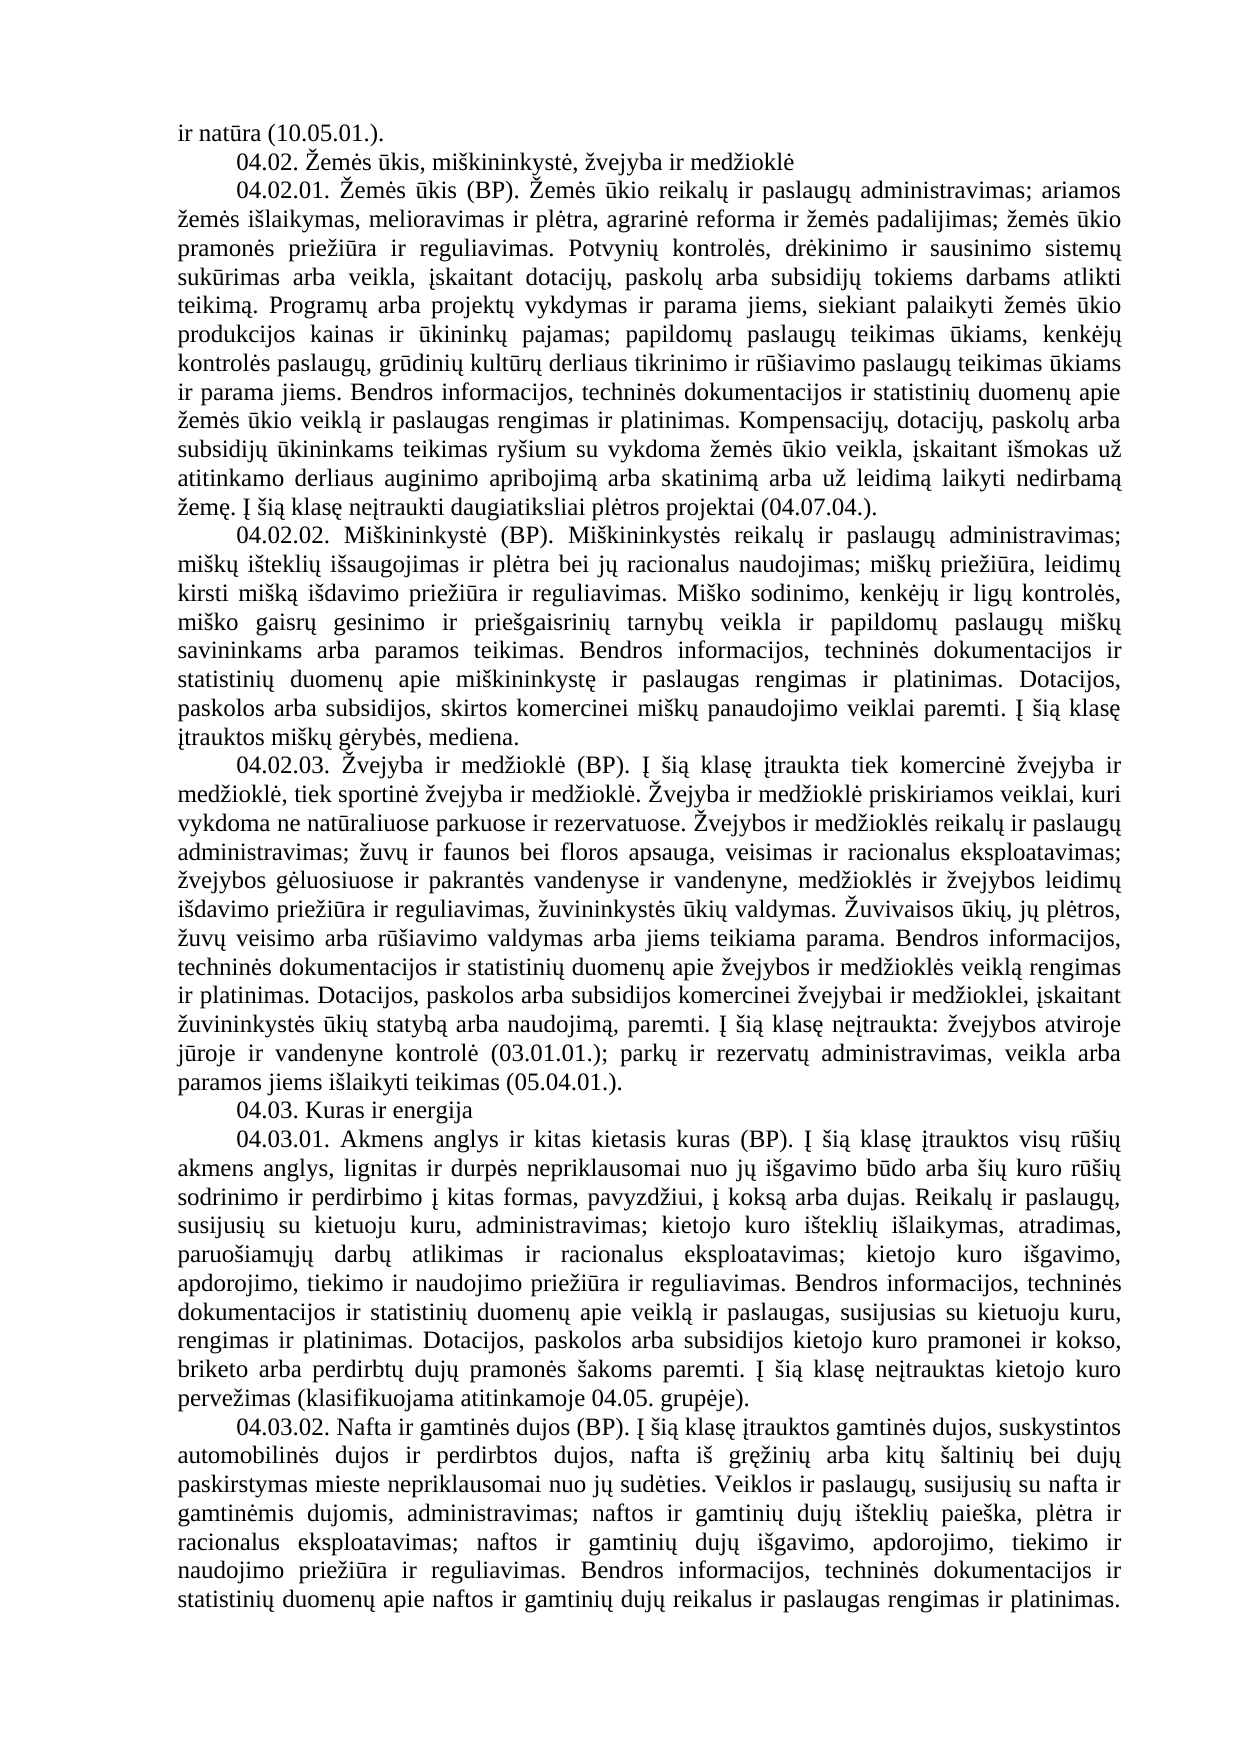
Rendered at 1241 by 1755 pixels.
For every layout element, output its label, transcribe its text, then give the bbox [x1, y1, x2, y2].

text 04.02.01. Žemės ūkis (BP). Žemės ūkio reikalų ir paslaugų administravimas; ariamos žemės išlaikymas, melioravimas ir plėtra, agrarinė reforma ir žemės padalijimas; žemės ūkio pramonės priežiūra ir reguliavimas. Potvynių kontrolės, drėkinimo ir sausinimo sistemų sukūrimas arba veikla, įskaitant dotacijų, paskolų arba subsidijų tokiems darbams atlikti teikimą. Programų arba projektų vykdymas ir parama jiems, siekiant palaikyti žemės ūkio produkcijos kainas ir ūkininkų pajamas; papildomų paslaugų teikimas ūkiams, kenkėjų kontrolės paslaugų, grūdinių kultūrų derliaus tikrinimo ir rūšiavimo paslaugų teikimas ūkiams ir parama jiems. Bendros informacijos, techninės dokumentacijos ir statistinių duomenų apie žemės ūkio veiklą ir paslaugas rengimas ir platinimas. Kompensacijų, dotacijų, paskolų arba subsidijų ūkininkams teikimas ryšium su vykdoma žemės ūkio veikla, įskaitant išmokas už atitinkamo derliaus auginimo apribojimą arba skatinimą arba už leidimą laikyti nedirbamą žemę. Į šią klasę neįtraukti daugiatiksliai plėtros projektai (04.07.04.). [177, 176, 1122, 521]
text 04.03.02. Nafta ir gamtinės dujos (BP). Į šią klasę įtrauktos gamtinės dujos, suskystintos automobilinės dujos ir perdirbtos dujos, nafta iš gręžinių arba kitų šaltinių bei dujų paskirstymas mieste nepriklausomai nuo jų sudėties. Veiklos ir paslaugų, susijusių su nafta ir gamtinėmis dujomis, administravimas; naftos ir gamtinių dujų išteklių paieška, plėtra ir racionalus eksploatavimas; naftos ir gamtinių dujų išgavimo, apdorojimo, tiekimo ir naudojimo priežiūra ir reguliavimas. Bendros informacijos, techninės dokumentacijos ir statistinių duomenų apie naftos ir gamtinių dujų reikalus ir paslaugas rengimas ir platinimas. [177, 1412, 1122, 1613]
text 04.03.01. Akmens anglys ir kitas kietasis kuras (BP). Į šią klasę įtrauktos visų rūšių akmens anglys, lignitas ir durpės nepriklausomai nuo jų išgavimo būdo arba šių kuro rūšių sodrinimo ir perdirbimo į kitas formas, pavyzdžiui, į koksą arba dujas. Reikalų ir paslaugų, susijusių su kietuoju kuru, administravimas; kietojo kuro išteklių išlaikymas, atradimas, paruošiamųjų darbų atlikimas ir racionalus eksploatavimas; kietojo kuro išgavimo, apdorojimo, tiekimo ir naudojimo priežiūra ir reguliavimas. Bendros informacijos, techninės dokumentacijos ir statistinių duomenų apie veiklą ir paslaugas, susijusias su kietuoju kuru, rengimas ir platinimas. Dotacijos, paskolos arba subsidijos kietojo kuro pramonei ir kokso, briketo arba perdirbtų dujų pramonės šakoms paremti. Į šią klasę neįtrauktas kietojo kuro pervežimas (klasifikuojama atitinkamoje 04.05. grupėje). [177, 1124, 1122, 1412]
text 04.02.02. Miškininkystė (BP). Miškininkystės reikalų ir paslaugų administravimas; miškų išteklių išsaugojimas ir plėtra bei jų racionalus naudojimas; miškų priežiūra, leidimų kirsti mišką išdavimo priežiūra ir reguliavimas. Miško sodinimo, kenkėjų ir ligų kontrolės, miško gaisrų gesinimo ir priešgaisrinių tarnybų veikla ir papildomų paslaugų miškų savininkams arba paramos teikimas. Bendros informacijos, techninės dokumentacijos ir statistinių duomenų apie miškininkystę ir paslaugas rengimas ir platinimas. Dotacijos, paskolos arba subsidijos, skirtos komercinei miškų panaudojimo veiklai paremti. Į šią klasę įtrauktos miškų gėrybės, mediena. [177, 521, 1122, 751]
text 04.02. Žemės ūkis, miškininkystė, žvejyba ir medžioklė [177, 147, 1122, 176]
text ir natūra (10.05.01.). [177, 118, 1122, 147]
text 04.02.03. Žvejyba ir medžioklė (BP). Į šią klasę įtraukta tiek komercinė žvejyba ir medžioklė, tiek sportinė žvejyba ir medžioklė. Žvejyba ir medžioklė priskiriamos veiklai, kuri vykdoma ne natūraliuose parkuose ir rezervatuose. Žvejybos ir medžioklės reikalų ir paslaugų administravimas; žuvų ir faunos bei floros apsauga, veisimas ir racionalus eksploatavimas; žvejybos gėluosiuose ir pakrantės vandenyse ir vandenyne, medžioklės ir žvejybos leidimų išdavimo priežiūra ir reguliavimas, žuvininkystės ūkių valdymas. Žuvivaisos ūkių, jų plėtros, žuvų veisimo arba rūšiavimo valdymas arba jiems teikiama parama. Bendros informacijos, techninės dokumentacijos ir statistinių duomenų apie žvejybos ir medžioklės veiklą rengimas ir platinimas. Dotacijos, paskolos arba subsidijos komercinei žvejybai ir medžioklei, įskaitant žuvininkystės ūkių statybą arba naudojimą, paremti. Į šią klasę neįtraukta: žvejybos atviroje jūroje ir vandenyne kontrolė (03.01.01.); parkų ir rezervatų administravimas, veikla arba paramos jiems išlaikyti teikimas (05.04.01.). [177, 751, 1122, 1096]
text 04.03. Kuras ir energija [177, 1096, 1122, 1124]
